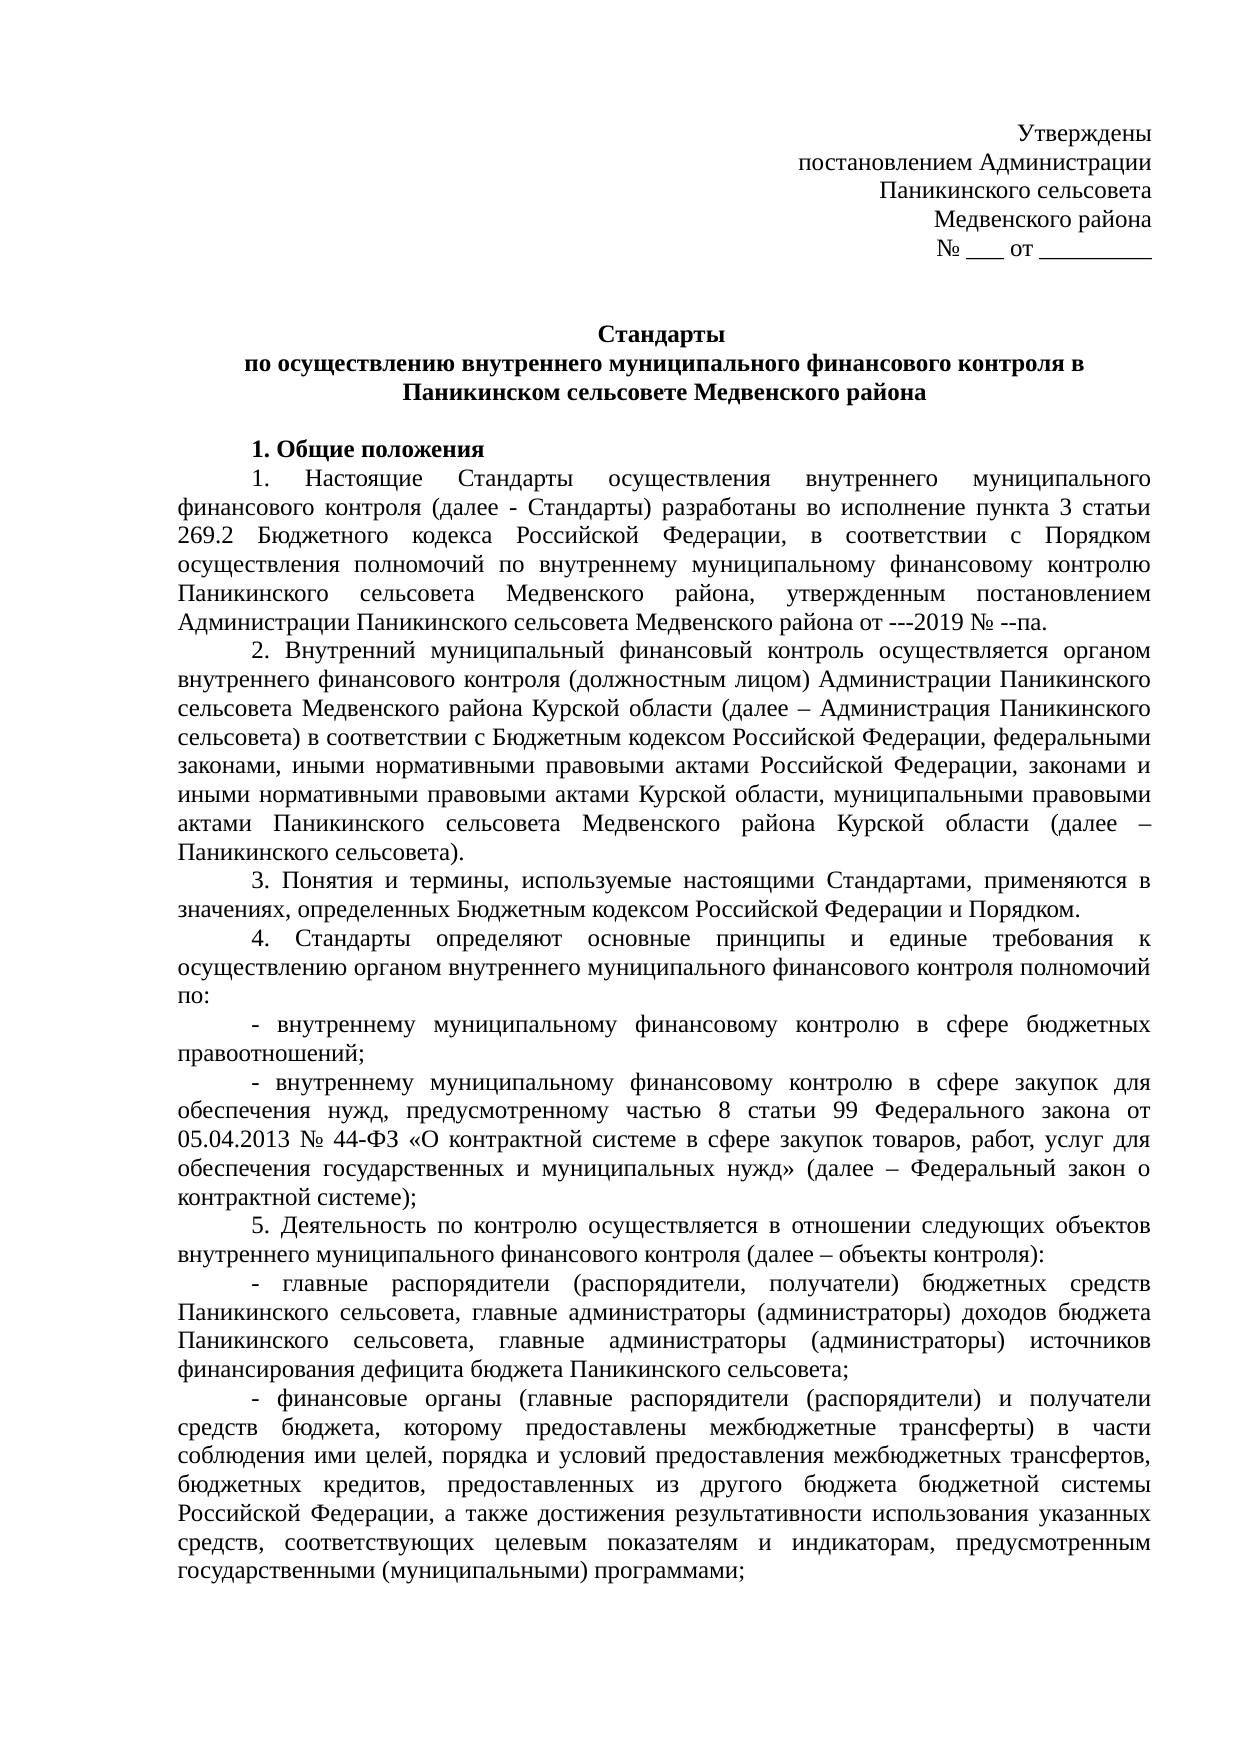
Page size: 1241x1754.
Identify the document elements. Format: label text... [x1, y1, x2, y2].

text - финансовые органы (главные распорядители (распорядители) и получатели средств бюджета, которому предоставлены межбюджетные трансферты) в части соблюдения ими целей, порядка и условий предоставления межбюджетных трансфертов, бюджетных кредитов, предоставленных из другого бюджета бюджетной системы Российской Федерации, а также достижения результативности использования указанных средств, соответствующих целевым показателям и индикаторам, предусмотренным государственными (муниципальными) программами; [177, 1383, 1152, 1584]
text 1. Настоящие Стандарты осуществления внутреннего муниципального финансового контроля (далее - Стандарты) разработаны во исполнение пункта 3 статьи 269.2 Бюджетного кодекса Российской Федерации, в соответствии с Порядком осуществления полномочий по внутреннему муниципальному финансовому контролю Паникинского сельсовета Медвенского района, утвержденным постановлением Администрации Паникинского сельсовета Медвенского района от ---2019 № --па. [177, 463, 1152, 636]
text - внутреннему муниципальному финансовому контролю в сфере закупок для обеспечения нужд, предусмотренному частью 8 статьи 99 Федерального закона от 05.04.2013 № 44-ФЗ «О контрактной системе в сфере закупок товаров, работ, услуг для обеспечения государственных и муниципальных нужд» (далее – Федеральный закон о контрактной системе); [177, 1067, 1152, 1211]
text - главные распорядители (распорядители, получатели) бюджетных средств Паникинского сельсовета, главные администраторы (администраторы) доходов бюджета Паникинского сельсовета, главные администраторы (администраторы) источников финансирования дефицита бюджета Паникинского сельсовета; [177, 1268, 1152, 1383]
text 1. Общие положения [177, 434, 1152, 463]
text постановлением Администрации [177, 147, 1152, 176]
text № ___ от _________ [177, 233, 1152, 262]
text Стандарты [177, 319, 1152, 348]
text Утверждены [177, 118, 1152, 147]
text 5. Деятельность по контролю осуществляется в отношении следующих объектов внутреннего муниципального финансового контроля (далее – объекты контроля): [177, 1211, 1152, 1268]
text Медвенского района [177, 204, 1152, 233]
text 3. Понятия и термины, используемые настоящими Стандартами, применяются в значениях, определенных Бюджетным кодексом Российской Федерации и Порядком. [177, 866, 1152, 923]
text по осуществлению внутреннего муниципального финансового контроля в Паникинском сельсовете Медвенского района [177, 348, 1152, 406]
text 2. Внутренний муниципальный финансовый контроль осуществляется органом внутреннего финансового контроля (должностным лицом) Администрации Паникинского сельсовета Медвенского района Курской области (далее – Администрация Паникинского сельсовета) в соответствии с Бюджетным кодексом Российской Федерации, федеральными законами, иными нормативными правовыми актами Российской Федерации, законами и иными нормативными правовыми актами Курской области, муниципальными правовыми актами Паникинского сельсовета Медвенского района Курской области (далее – Паникинского сельсовета). [177, 636, 1152, 866]
text 4. Стандарты определяют основные принципы и единые требования к осуществлению органом внутреннего муниципального финансового контроля полномочий по: [177, 923, 1152, 1009]
text Паникинского сельсовета [177, 176, 1152, 204]
text - внутреннему муниципальному финансовому контролю в сфере бюджетных правоотношений; [177, 1009, 1152, 1067]
